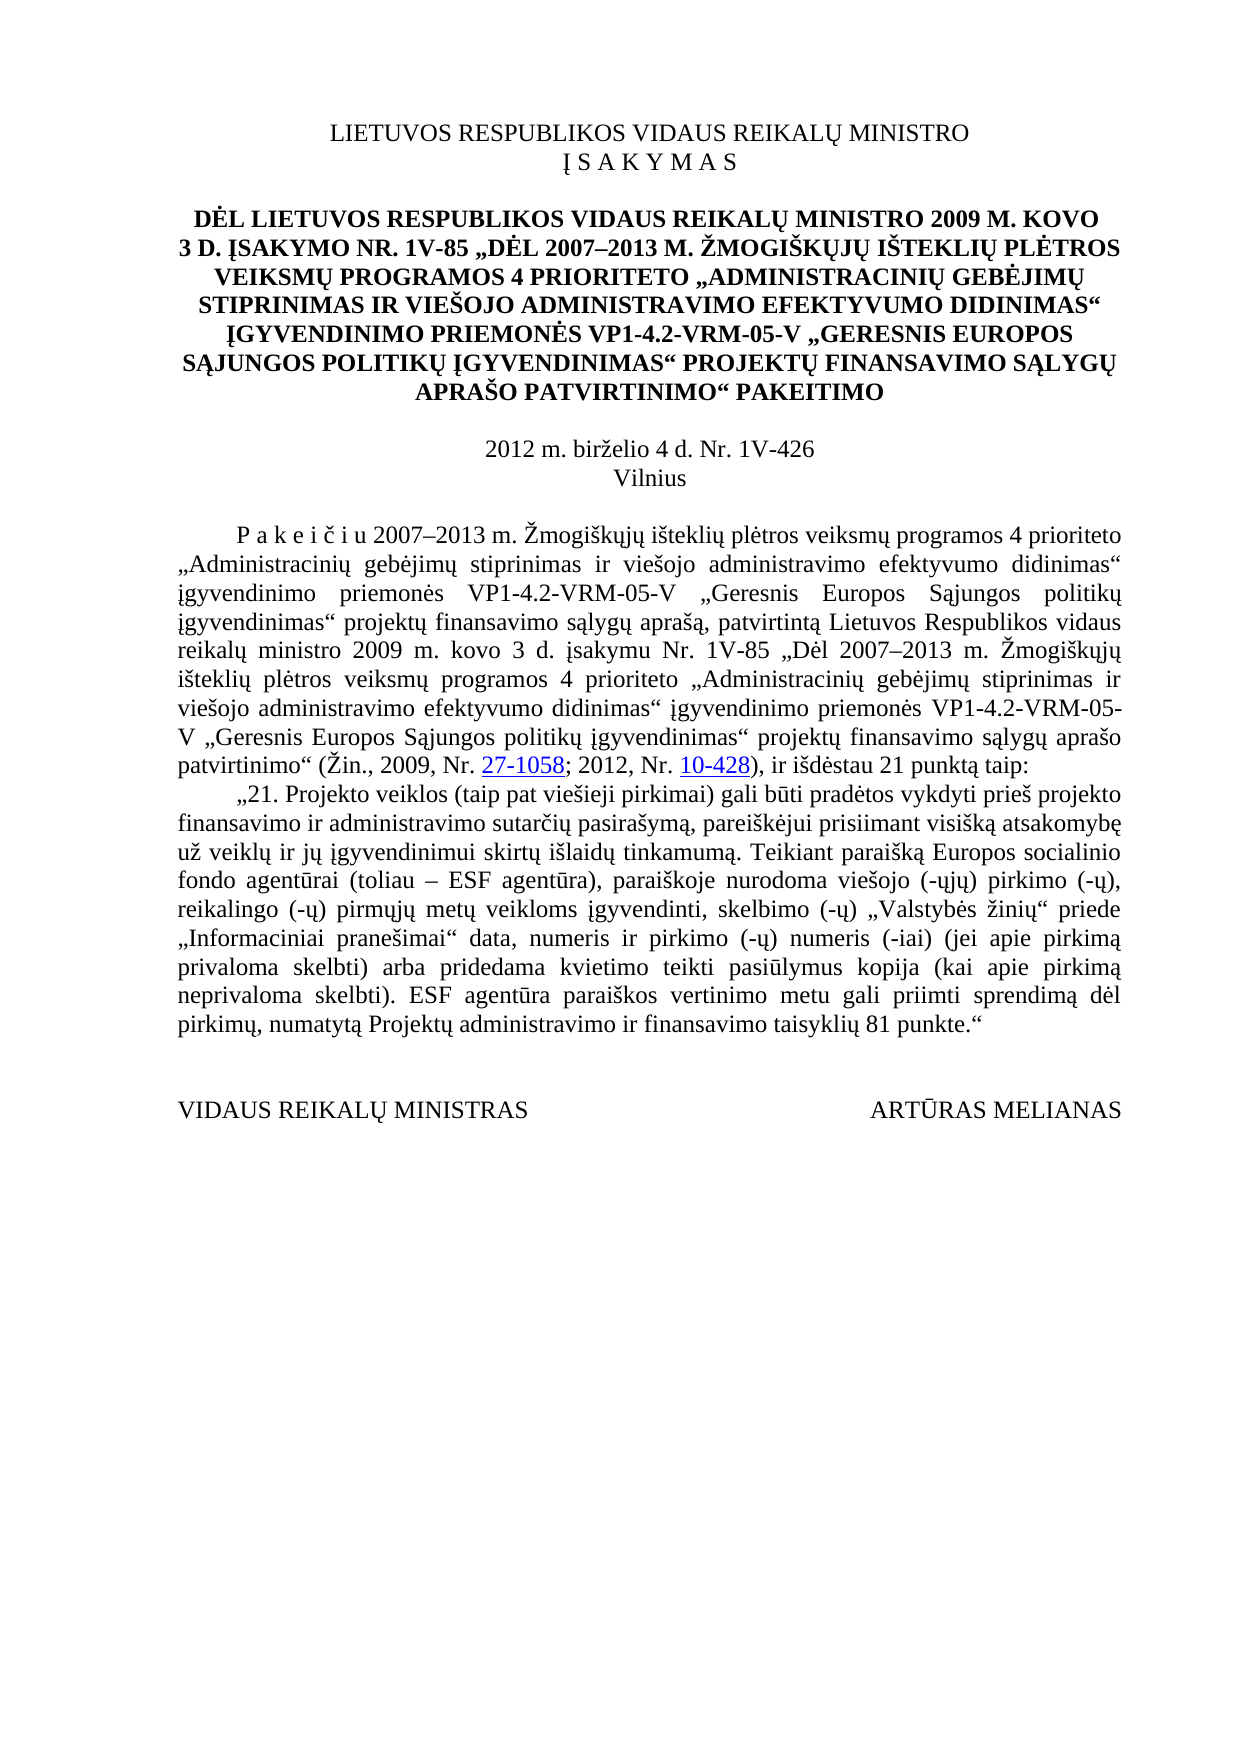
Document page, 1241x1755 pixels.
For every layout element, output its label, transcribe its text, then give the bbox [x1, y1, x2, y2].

text DĖL LIETUVOS RESPUBLIKOS VIDAUS REIKALŲ MINISTRO 2009 M. KOVO 3 D. ĮSAKYMO Nr. 1V-85 „DĖL 2007–2013 M. Žmogiškųjų išteklių plėtros veiksmų programos 4 prioriteto „Administracinių gebėjimų stiprinimas ir viešojo administravimo efektyvumo didinimas“ ĮGYVENDINIMO priemonės VP1-4.2-VRM-05-V „geresnis europos sąjungos politikų įgyvendinimas“ PROJEKTŲ FINANSAVIMO SĄLYGŲ APRAŠO PATVIRTINIMO“ PAKEITIMO [177, 204, 1122, 406]
text Į S A K Y M A S [177, 147, 1122, 176]
text „21. Projekto veiklos (taip pat viešieji pirkimai) gali būti pradėtos vykdyti prieš projekto finansavimo ir administravimo sutarčių pasirašymą, pareiškėjui prisiimant visišką atsakomybę už veiklų ir jų įgyvendinimui skirtų išlaidų tinkamumą. Teikiant paraišką Europos socialinio fondo agentūrai (toliau – ESF agentūra), paraiškoje nurodoma viešojo (-ųjų) pirkimo (-ų), reikalingo (-ų) pirmųjų metų veikloms įgyvendinti, skelbimo (-ų) „Valstybės žinių“ priede „Informaciniai pranešimai“ data, numeris ir pirkimo (-ų) numeris (-iai) (jei apie pirkimą privaloma skelbti) arba pridedama kvietimo teikti pasiūlymus kopija (kai apie pirkimą neprivaloma skelbti). ESF agentūra paraiškos vertinimo metu gali priimti sprendimą dėl pirkimų, numatytą Projektų administravimo ir finansavimo taisyklių 81 punkte.“ [177, 779, 1122, 1038]
text Vilnius [177, 463, 1122, 492]
text P a k e i č i u 2007–2013 m. Žmogiškųjų išteklių plėtros veiksmų programos 4 prioriteto „Administracinių gebėjimų stiprinimas ir viešojo administravimo efektyvumo didinimas“ įgyvendinimo priemonės VP1-4.2-VRM-05-V „Geresnis Europos Sąjungos politikų įgyvendinimas“ projektų finansavimo sąlygų aprašą, patvirtintą Lietuvos Respublikos vidaus reikalų ministro 2009 m. kovo 3 d. įsakymu Nr. 1V-85 „Dėl 2007–2013 m. Žmogiškųjų išteklių plėtros veiksmų programos 4 prioriteto „Administracinių gebėjimų stiprinimas ir viešojo administravimo efektyvumo didinimas“ įgyvendinimo priemonės VP1-4.2-VRM-05-V „Geresnis Europos Sąjungos politikų įgyvendinimas“ projektų finansavimo sąlygų aprašo patvirtinimo“ (Žin., 2009, Nr. 27-1058; 2012, Nr. 10-428), ir išdėstau 21 punktą taip: [177, 521, 1122, 779]
text LIETUVOS RESPUBLIKOS VIDAUS REIKALŲ MINISTRO [177, 118, 1122, 147]
text 2012 m. birželio 4 d. Nr. 1V-426 [177, 434, 1122, 463]
text Vidaus reikalų ministras Artūras Melianas [177, 1096, 1122, 1124]
